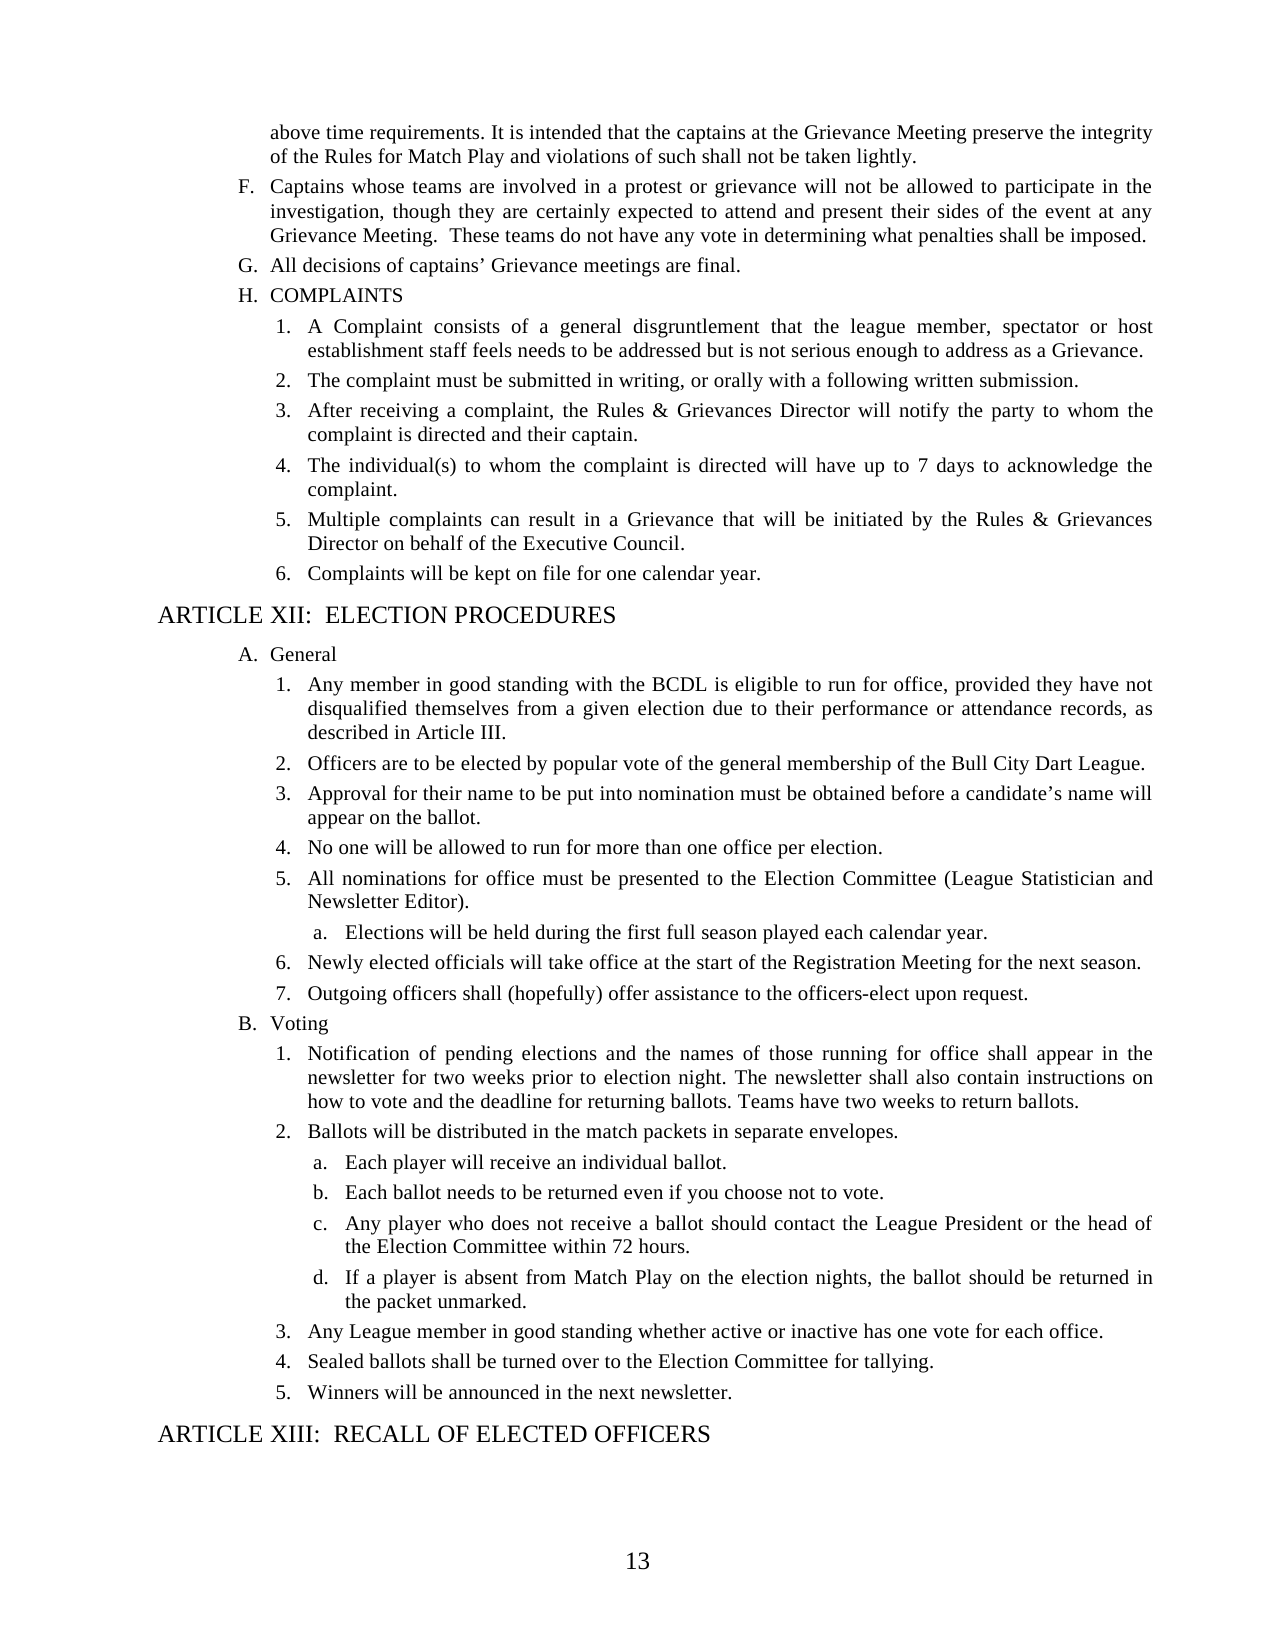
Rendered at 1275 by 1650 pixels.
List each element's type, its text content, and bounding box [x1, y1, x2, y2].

list Complaints will be kept on file for one calendar year. [270, 561, 1155, 585]
list Officers are to be elected by popular vote of the general membership of the Bull City Dart League. [270, 750, 1155, 774]
list Winners will be announced in the next newsletter. [270, 1380, 1155, 1404]
subtitle ARTICLE XIII: RECALL OF ELECTED OFFICERS [157, 1410, 1155, 1447]
list Elections will be held during the first full season played each calendar year. [307, 920, 1155, 944]
subtitle ARTICLE XII: ELECTION PROCEDURES [157, 592, 1155, 629]
list Ballots will be distributed in the match packets in separate envelopes. [270, 1119, 1155, 1143]
list Each ballot needs to be returned even if you choose not to vote. [307, 1180, 1155, 1204]
list If a player is absent from Match Play on the election nights, the ballot should be returned in the packet unmarked. [307, 1265, 1155, 1313]
list A Complaint consists of a general disgruntlement that the league member, spectator or host establishment staff feels needs to be addressed but is not serious enough to address as a Grievance. [270, 313, 1155, 362]
list Notification of pending elections and the names of those running for office shall appear in the newsletter for two weeks prior to election night. The newsletter shall also contain instructions on how to vote and the deadline for returning ballots. Teams have two weeks to return ballots. [270, 1041, 1155, 1113]
list The complaint must be submitted in writing, or orally with a following written submission. [270, 368, 1155, 392]
list Captains whose teams are involved in a protest or grievance will not be allowed to participate in the investigation, though they are certainly expected to attend and present their sides of the event at any Grievance Meeting. These teams do not have any vote in determining what penalties shall be imposed. [232, 174, 1155, 247]
list Any player who does not receive a ballot should contact the League President or the head of the Election Committee within 72 hours. [307, 1210, 1155, 1258]
list Approval for their name to be put into nomination must be obtained before a candidate’s name will appear on the ballot. [270, 781, 1155, 829]
list Any member in good standing with the BCDL is eligible to run for office, provided they have not disqualified themselves from a given election due to their performance or attendance records, as described in Article III. [270, 672, 1155, 744]
list COMPLAINTS [232, 283, 1155, 307]
list All decisions of captains’ Grievance meetings are final. [232, 253, 1155, 277]
list Each player will receive an individual ballot. [307, 1150, 1155, 1174]
list Newly elected officials will take office at the start of the Registration Meeting for the next season. [270, 950, 1155, 974]
list After receiving a complaint, the Rules & Grievances Director will notify the party to whom the complaint is directed and their captain. [270, 398, 1155, 446]
list Voting [232, 1011, 1155, 1035]
list Any League member in good standing whether active or inactive has one vote for each office. [270, 1319, 1155, 1343]
list All nominations for office must be presented to the Election Committee (League Statistician and Newsletter Editor). [270, 865, 1155, 913]
list Multiple complaints can result in a Grievance that will be initiated by the Rules & Grievances Director on behalf of the Executive Council. [270, 507, 1155, 555]
list General [232, 642, 1155, 666]
list No one will be allowed to run for more than one office per election. [270, 835, 1155, 859]
list Outgoing officers shall (hopefully) offer assistance to the officers-elect upon request. [270, 980, 1155, 1004]
list above time requirements. It is intended that the captains at the Grievance Meeting preserve the integrity of the Rules for Match Play and violations of such shall not be taken lightly. [232, 120, 1155, 168]
list The individual(s) to whom the complaint is directed will have up to 7 days to acknowledge the complaint. [270, 452, 1155, 501]
list Sealed ballots shall be turned over to the Election Committee for tallying. [270, 1349, 1155, 1373]
